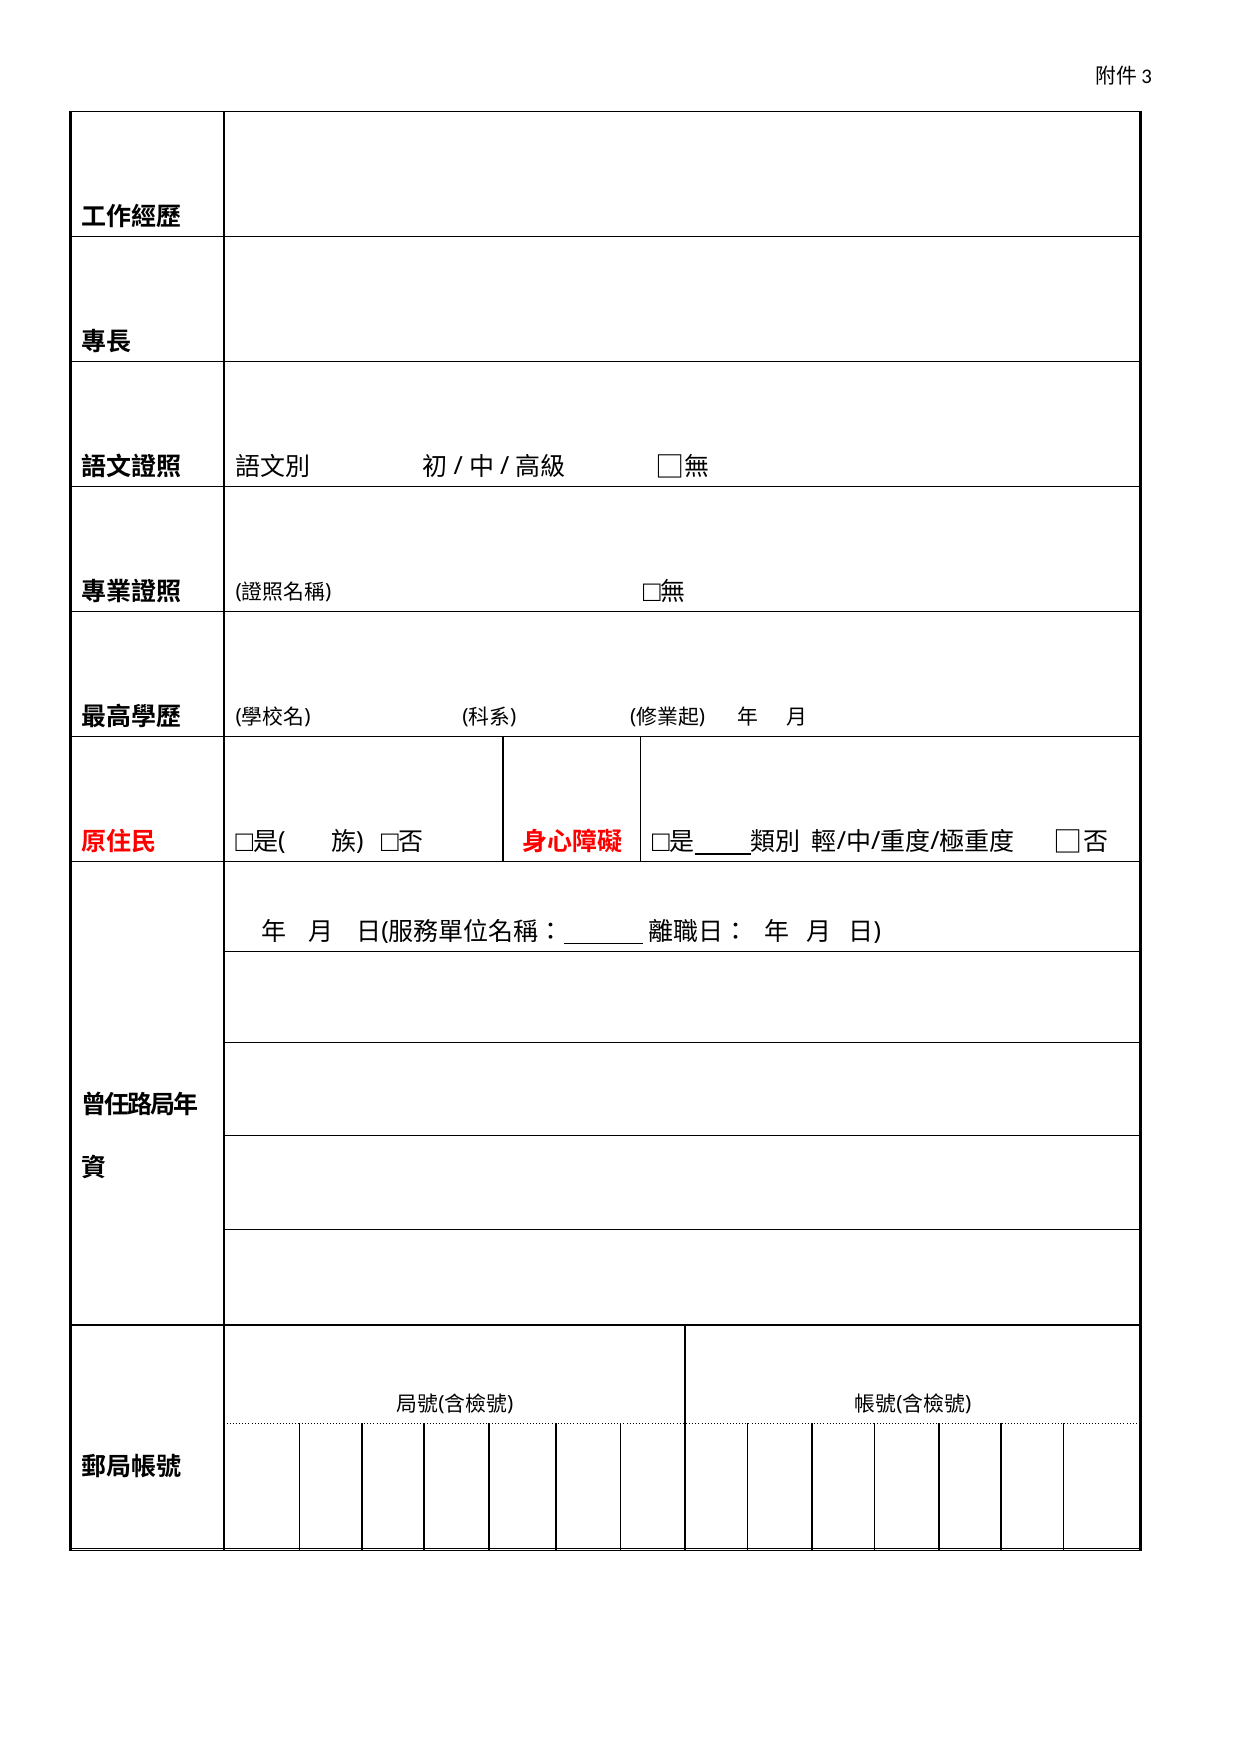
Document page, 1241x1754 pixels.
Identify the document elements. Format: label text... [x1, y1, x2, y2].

table_cell □是 類別 輕/中/重度/極重度 □否 [641, 737, 1139, 861]
table_cell [363, 1423, 423, 1548]
table_cell (證照名稱) □無 [225, 487, 1139, 611]
table_cell 語文別 初 / 中 / 高級 □無 [225, 362, 1139, 486]
table_cell 最高學歷 [72, 612, 223, 736]
table_cell 身心障礙 [504, 737, 640, 861]
table_cell [875, 1423, 938, 1548]
table_cell 原住民 [72, 737, 223, 861]
table_cell 語文證照 [72, 362, 223, 486]
table_cell (學校名) (科系) (修業起) 年 月 [225, 612, 1139, 736]
table_cell [813, 1423, 874, 1548]
table_cell [225, 237, 1139, 361]
table_cell 局號(含檢號) [225, 1326, 684, 1423]
table_cell [225, 1230, 1139, 1324]
table_cell [1064, 1423, 1139, 1548]
table_cell [225, 1043, 1139, 1134]
table_cell [225, 112, 1139, 236]
table_cell [1002, 1423, 1063, 1548]
table_cell □是( 族) □否 [225, 737, 502, 861]
table_cell 專業證照 [72, 487, 223, 611]
table_cell 工作經歷 [72, 112, 223, 236]
table_cell [225, 1136, 1139, 1229]
table_cell [225, 1423, 299, 1548]
table_cell [748, 1423, 811, 1548]
table_cell [940, 1423, 1000, 1548]
table_cell [425, 1423, 488, 1548]
table_cell 帳號(含檢號) [686, 1326, 1139, 1423]
table_cell 專長 [72, 237, 223, 361]
table_cell [686, 1423, 747, 1548]
table_cell [557, 1423, 620, 1548]
table_cell 曾任路局年資 [72, 862, 223, 1324]
table_cell [621, 1423, 684, 1548]
table_cell 郵局帳號 [72, 1326, 223, 1548]
table_cell [225, 952, 1139, 1042]
table_cell 年 月 日(服務單位名稱： 離職日： 年 月 日) [225, 862, 1139, 951]
table_cell [490, 1423, 555, 1548]
table_cell [300, 1423, 361, 1548]
